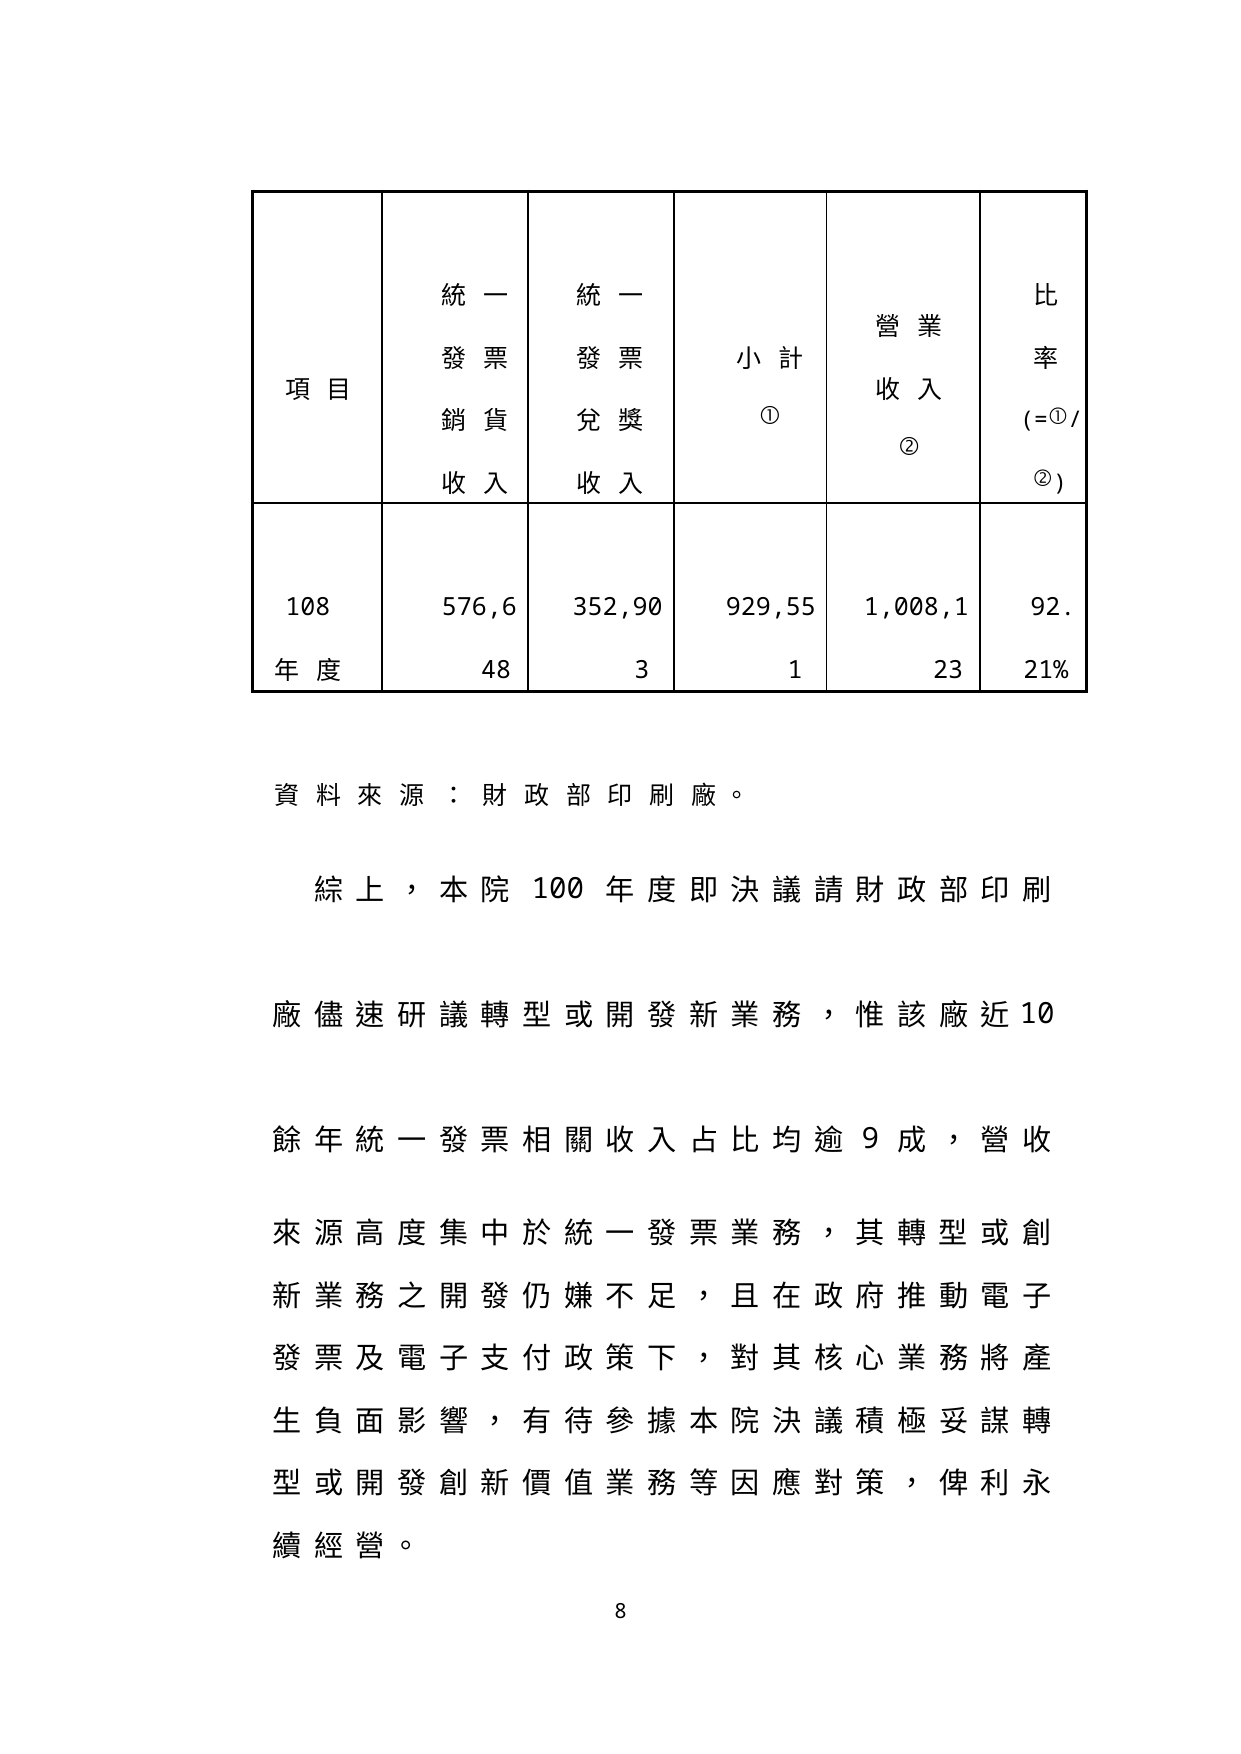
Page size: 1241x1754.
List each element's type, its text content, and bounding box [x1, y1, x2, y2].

table_cell 576,648 [383, 504, 527, 689]
table_header 統一發票 銷貨收入 [383, 193, 527, 502]
table_cell 108年度 [254, 504, 381, 689]
text 資料來源：財政部印刷廠。 [242, 752, 1058, 814]
table_header 比率 (=/) [981, 193, 1085, 502]
table_cell 92.21% [981, 504, 1085, 689]
table_cell 1,008,123 [827, 504, 979, 689]
table_cell 352,903 [529, 504, 673, 689]
text 綜上，本院100年度即決議請財政部印刷廠儘速研議轉型或開發新業務，惟該廠近10餘年統一發票相關收入占比均逾9成，營收來源高度集中於統一發票業務，其轉型或創新業務之開發仍嫌不足，且在政府推動電子發票及電子支付政策下，對其核心業務將產生負面影響，有待參據本院決議積極妥謀轉型或開發創新價值業務等因應對策，俾利永續經營。 [242, 814, 1058, 1564]
table_cell 929,551 [675, 504, 826, 689]
table_header 營業收入 [827, 193, 979, 502]
table_header 小計 [675, 193, 826, 502]
table_header 統一發票 兌獎收入 [529, 193, 673, 502]
table_header 項目 [254, 193, 381, 502]
